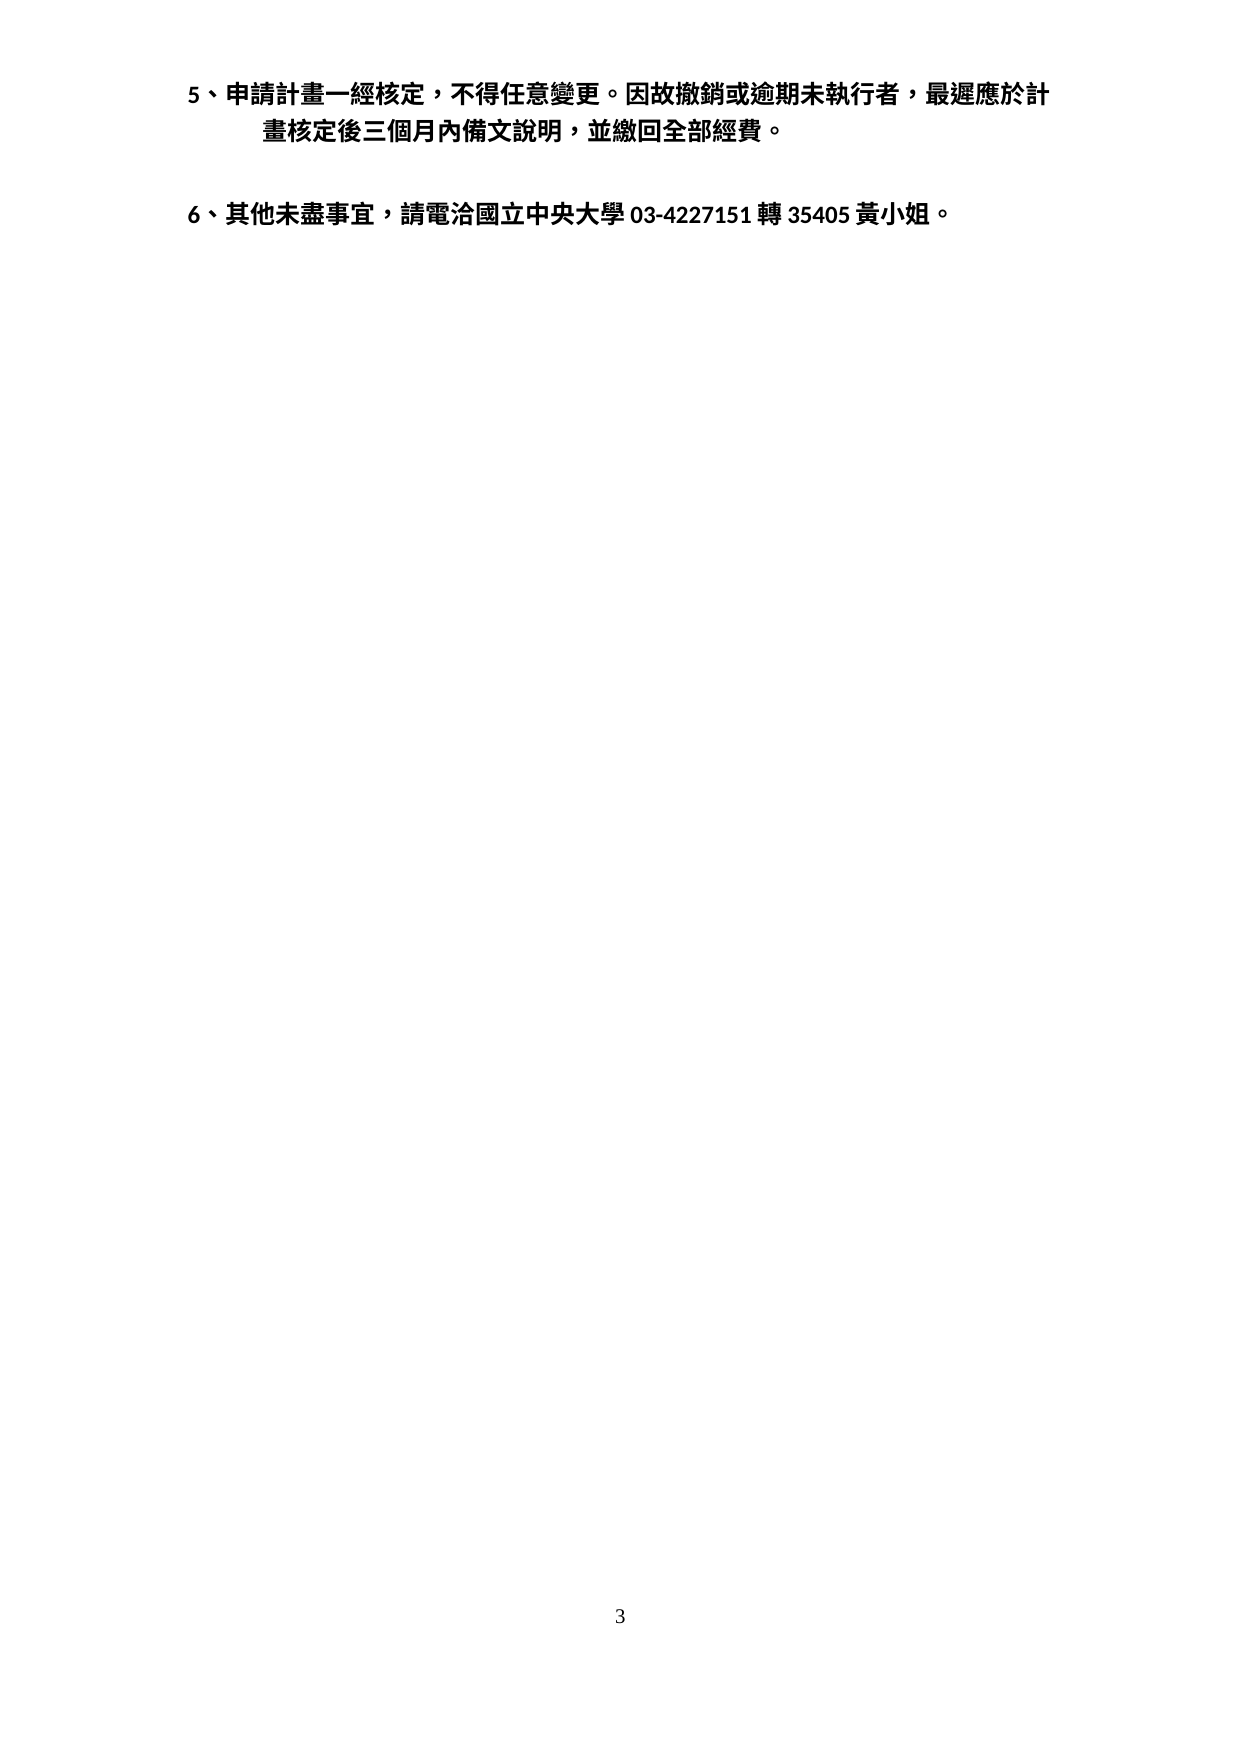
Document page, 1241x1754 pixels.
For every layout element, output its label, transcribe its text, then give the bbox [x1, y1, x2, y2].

list 其他未盡事宜，請電洽國立中央大學03-4227151轉35405黃小姐。 [187, 195, 1053, 231]
list 申請計畫一經核定，不得任意變更。因故撤銷或逾期未執行者，最遲應於計畫核定後三個月內備文說明，並繳回全部經費。 [187, 75, 1053, 147]
